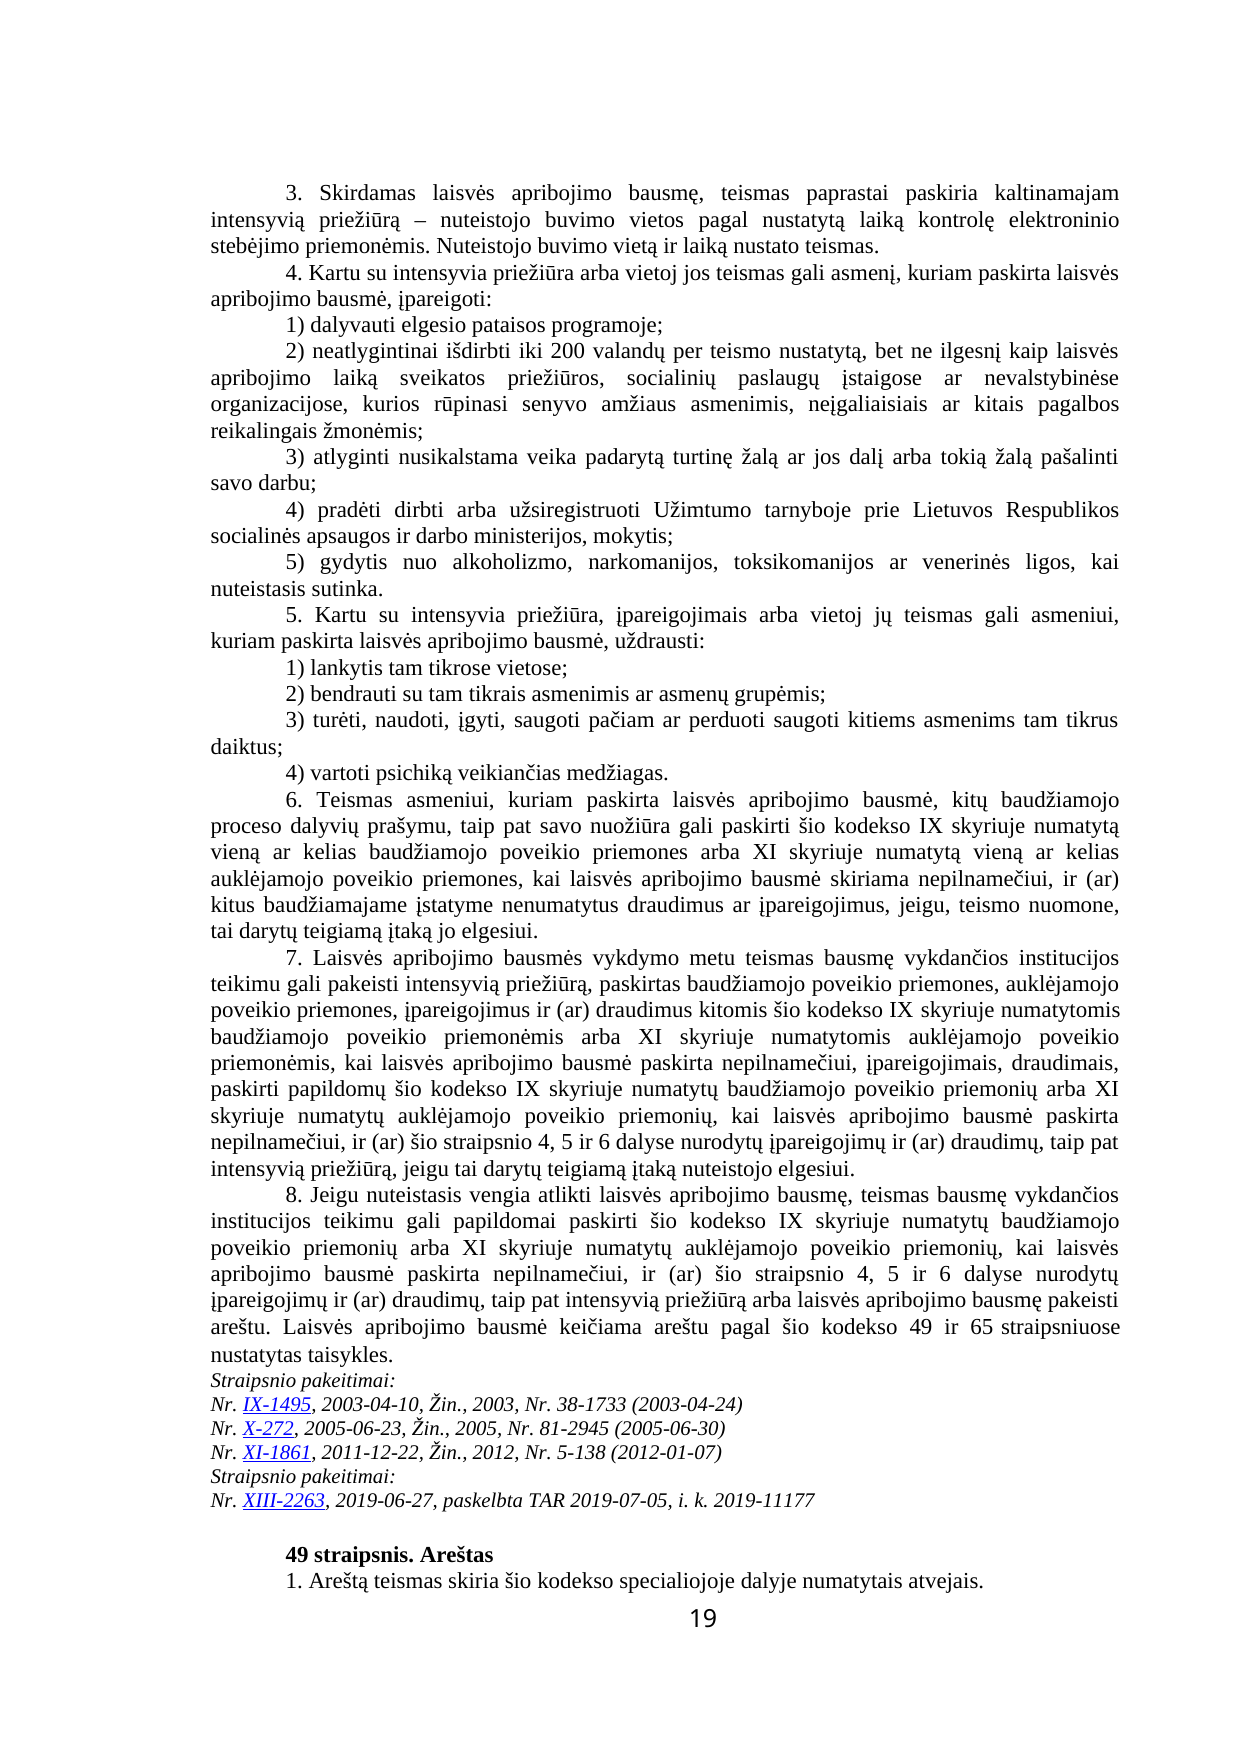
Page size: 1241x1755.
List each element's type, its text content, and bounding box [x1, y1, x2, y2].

text Nr. X-272, 2005-06-23, Žin., 2005, Nr. 81-2945 (2005-06-30) [210, 1416, 1120, 1440]
text 2) neatlygintinai išdirbti iki 200 valandų per teismo nustatytą, bet ne ilgesnį kaip laisvės apribojimo laiką sveikatos priežiūros, socialinių paslaugų įstaigose ar nevalstybinėse organizacijose, kurios rūpinasi senyvo amžiaus asmenimis, neįgaliaisiais ar kitais pagalbos reikalingais žmonėmis; [210, 338, 1120, 443]
text 1) dalyvauti elgesio pataisos programoje; [210, 311, 1120, 338]
text 8. Jeigu nuteistasis vengia atlikti laisvės apribojimo bausmę, teismas bausmę vykdančios institucijos teikimu gali papildomai paskirti šio kodekso IX skyriuje numatytų baudžiamojo poveikio priemonių arba XI skyriuje numatytų auklėjamojo poveikio priemonių, kai laisvės apribojimo bausmė paskirta nepilnamečiui, ir (ar) šio straipsnio 4, 5 ir 6 dalyse nurodytų įpareigojimų ir (ar) draudimų, taip pat intensyvią priežiūrą arba laisvės apribojimo bausmę pakeisti areštu. Laisvės apribojimo bausmė keičiama areštu pagal šio kodekso 49 ir 65 straipsniuose nustatytas taisykles. [210, 1181, 1120, 1368]
text 2) bendrauti su tam tikrais asmenimis ar asmenų grupėmis; [210, 680, 1120, 707]
text 49 straipsnis. Areštas [210, 1541, 1120, 1567]
text Straipsnio pakeitimai: [210, 1464, 1120, 1488]
text Straipsnio pakeitimai: [210, 1368, 1120, 1392]
text 5. Kartu su intensyvia priežiūra, įpareigojimais arba vietoj jų teismas gali asmeniui, kuriam paskirta laisvės apribojimo bausmė, uždrausti: [210, 601, 1120, 654]
text Nr. XI-1861, 2011-12-22, Žin., 2012, Nr. 5-138 (2012-01-07) [210, 1440, 1120, 1464]
text 4. Kartu su intensyvia priežiūra arba vietoj jos teismas gali asmenį, kuriam paskirta laisvės apribojimo bausmė, įpareigoti: [210, 258, 1120, 311]
text 5) gydytis nuo alkoholizmo, narkomanijos, toksikomanijos ar venerinės ligos, kai nuteistasis sutinka. [210, 548, 1120, 601]
text 7. Laisvės apribojimo bausmės vykdymo metu teismas bausmę vykdančios institucijos teikimu gali pakeisti intensyvią priežiūrą, paskirtas baudžiamojo poveikio priemones, auklėjamojo poveikio priemones, įpareigojimus ir (ar) draudimus kitomis šio kodekso IX skyriuje numatytomis baudžiamojo poveikio priemonėmis arba XI skyriuje numatytomis auklėjamojo poveikio priemonėmis, kai laisvės apribojimo bausmė paskirta nepilnamečiui, įpareigojimais, draudimais, paskirti papildomų šio kodekso IX skyriuje numatytų baudžiamojo poveikio priemonių arba XI skyriuje numatytų auklėjamojo poveikio priemonių, kai laisvės apribojimo bausmė paskirta nepilnamečiui, ir (ar) šio straipsnio 4, 5 ir 6 dalyse nurodytų įpareigojimų ir (ar) draudimų, taip pat intensyvią priežiūrą, jeigu tai darytų teigiamą įtaką nuteistojo elgesiui. [210, 944, 1120, 1181]
text 3. Skirdamas laisvės apribojimo bausmę, teismas paprastai paskiria kaltinamajam intensyvią priežiūrą – nuteistojo buvimo vietos pagal nustatytą laiką kontrolę elektroninio stebėjimo priemonėmis. Nuteistojo buvimo vietą ir laiką nustato teismas. [210, 179, 1120, 258]
text 1) lankytis tam tikrose vietose; [210, 654, 1120, 680]
text 3) turėti, naudoti, įgyti, saugoti pačiam ar perduoti saugoti kitiems asmenims tam tikrus daiktus; [210, 707, 1120, 759]
text 1. Areštą teismas skiria šio kodekso specialiojoje dalyje numatytais atvejais. [210, 1567, 1120, 1594]
text 6. Teismas asmeniui, kuriam paskirta laisvės apribojimo bausmė, kitų baudžiamojo proceso dalyvių prašymu, taip pat savo nuožiūra gali paskirti šio kodekso IX skyriuje numatytą vieną ar kelias baudžiamojo poveikio priemones arba XI skyriuje numatytą vieną ar kelias auklėjamojo poveikio priemones, kai laisvės apribojimo bausmė skiriama nepilnamečiui, ir (ar) kitus baudžiamajame įstatyme nenumatytus draudimus ar įpareigojimus, jeigu, teismo nuomone, tai darytų teigiamą įtaką jo elgesiui. [210, 786, 1120, 944]
text Nr. IX-1495, 2003-04-10, Žin., 2003, Nr. 38-1733 (2003-04-24) [210, 1392, 1120, 1416]
text 4) vartoti psichiką veikiančias medžiagas. [210, 759, 1120, 786]
text Nr. XIII-2263, 2019-06-27, paskelbta TAR 2019-07-05, i. k. 2019-11177 [210, 1488, 1120, 1512]
text 3) atlyginti nusikalstama veika padarytą turtinę žalą ar jos dalį arba tokią žalą pašalinti savo darbu; [210, 443, 1120, 496]
text 4) pradėti dirbti arba užsiregistruoti Užimtumo tarnyboje prie Lietuvos Respublikos socialinės apsaugos ir darbo ministerijos, mokytis; [210, 496, 1120, 548]
